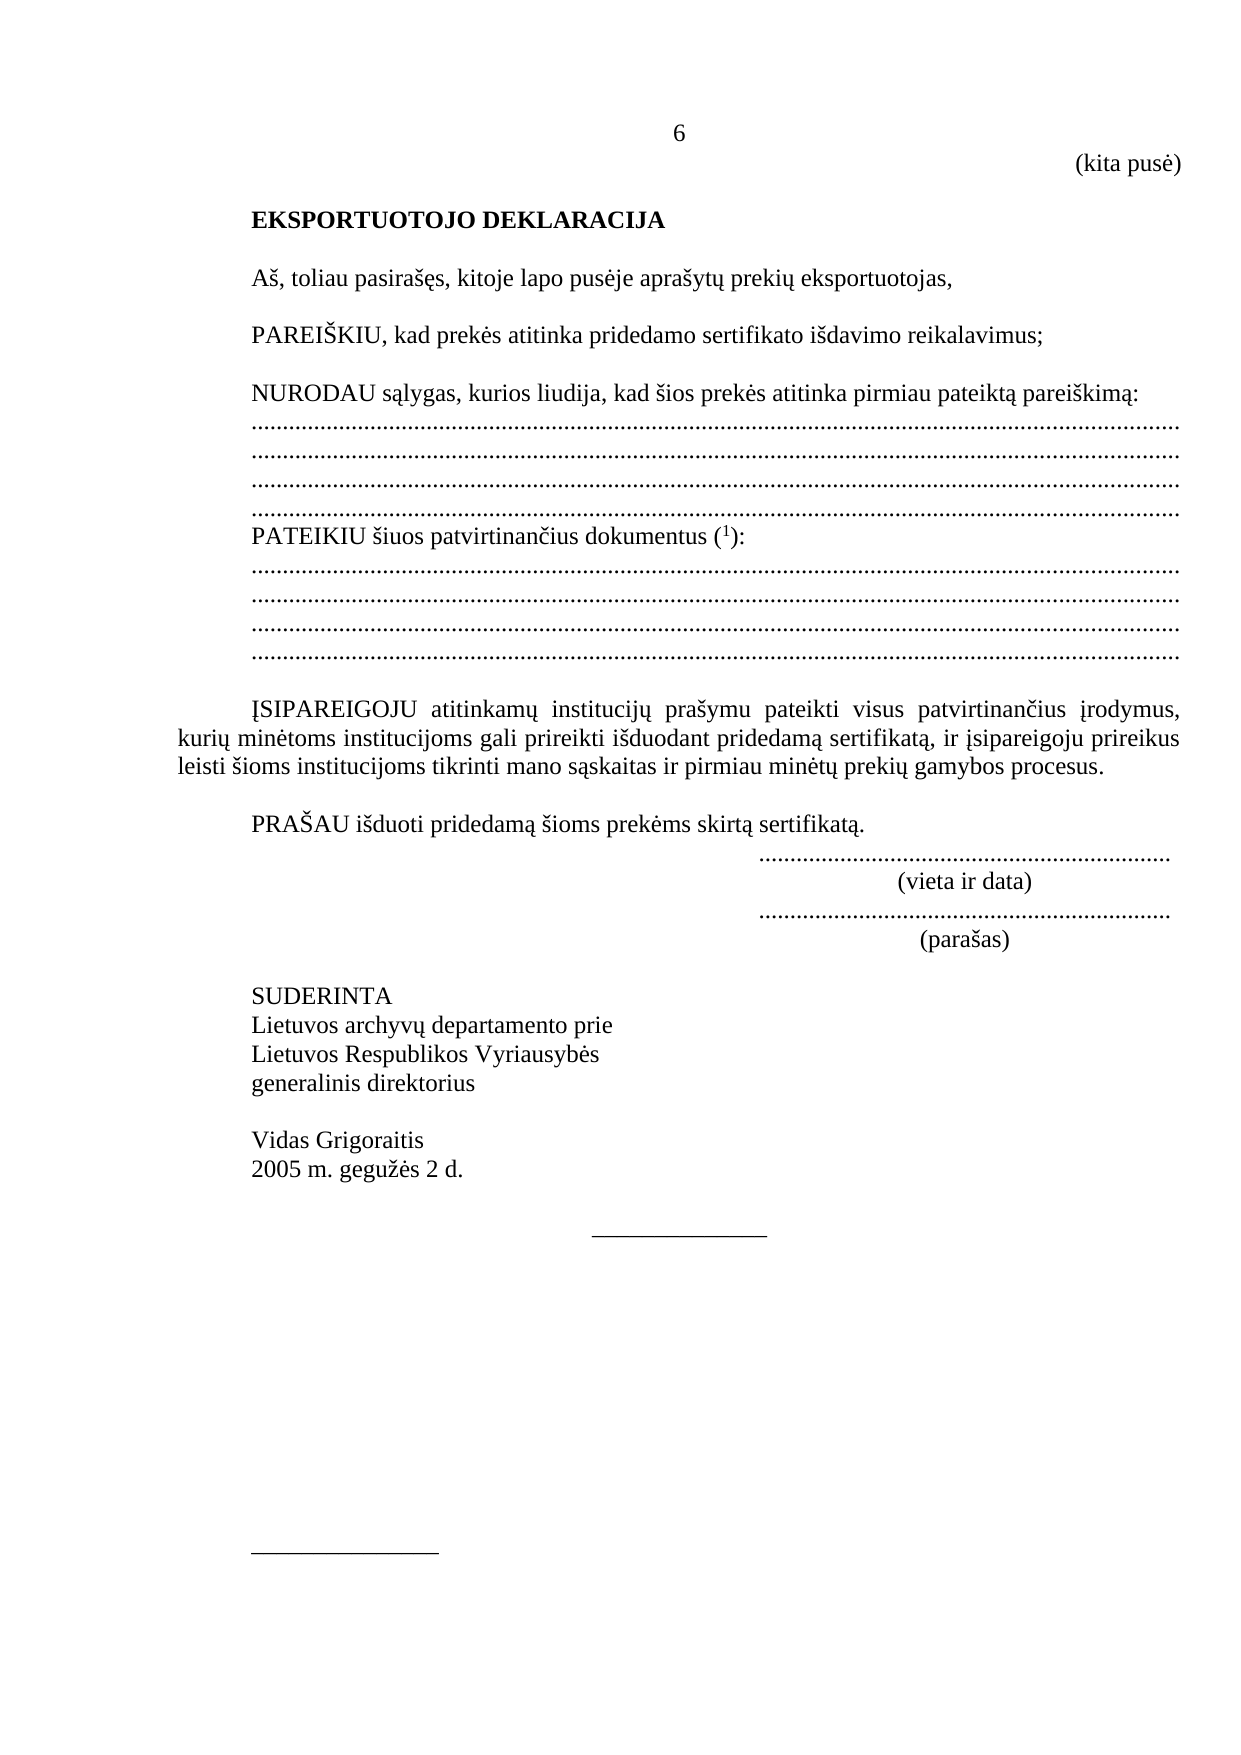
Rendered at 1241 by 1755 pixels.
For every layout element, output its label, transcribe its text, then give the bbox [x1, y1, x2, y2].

text generalinis direktorius [177, 1068, 1181, 1096]
text (vieta ir data) [177, 866, 1181, 895]
text SUDERINTA [177, 981, 1181, 1010]
text (parašas) [177, 924, 1181, 953]
text ______________ [177, 1211, 1181, 1240]
text EKSPORTUOTOJO DEKLARACIJA [177, 205, 1181, 234]
text NURODAU sąlygas, kurios liudija, kad šios prekės atitinka pirmiau pateiktą pareiškimą: [177, 378, 1181, 406]
text PRAŠAU išduoti pridedamą šioms prekėms skirtą sertifikatą. [177, 809, 1181, 838]
text ĮSIPAREIGOJU atitinkamų institucijų prašymu pateikti visus patvirtinančius įrodymus, kurių minėtoms institucijoms gali prireikti išduodant pridedamą sertifikatą, ir įsipareigoju prireikus leisti šioms institucijoms tikrinti mano sąskaitas ir pirmiau minėtų prekių gamybos procesus. [177, 694, 1181, 780]
text Lietuvos Respublikos Vyriausybės [177, 1039, 1181, 1068]
text Aš, toliau pasirašęs, kitoje lapo pusėje aprašytų prekių eksportuotojas, [177, 263, 1181, 291]
text 2005 m. gegužės 2 d. [177, 1154, 1181, 1183]
text Vidas Grigoraitis [177, 1125, 1181, 1154]
text (kita pusė) [177, 148, 1181, 176]
text PATEIKIU šiuos patvirtinančius dokumentus (1): [177, 521, 1181, 550]
text PAREIŠKIU, kad prekės atitinka pridedamo sertifikato išdavimo reikalavimus; [177, 320, 1181, 349]
text _______________ [177, 1528, 1181, 1556]
text Lietuvos archyvų departamento prie [177, 1010, 1181, 1039]
